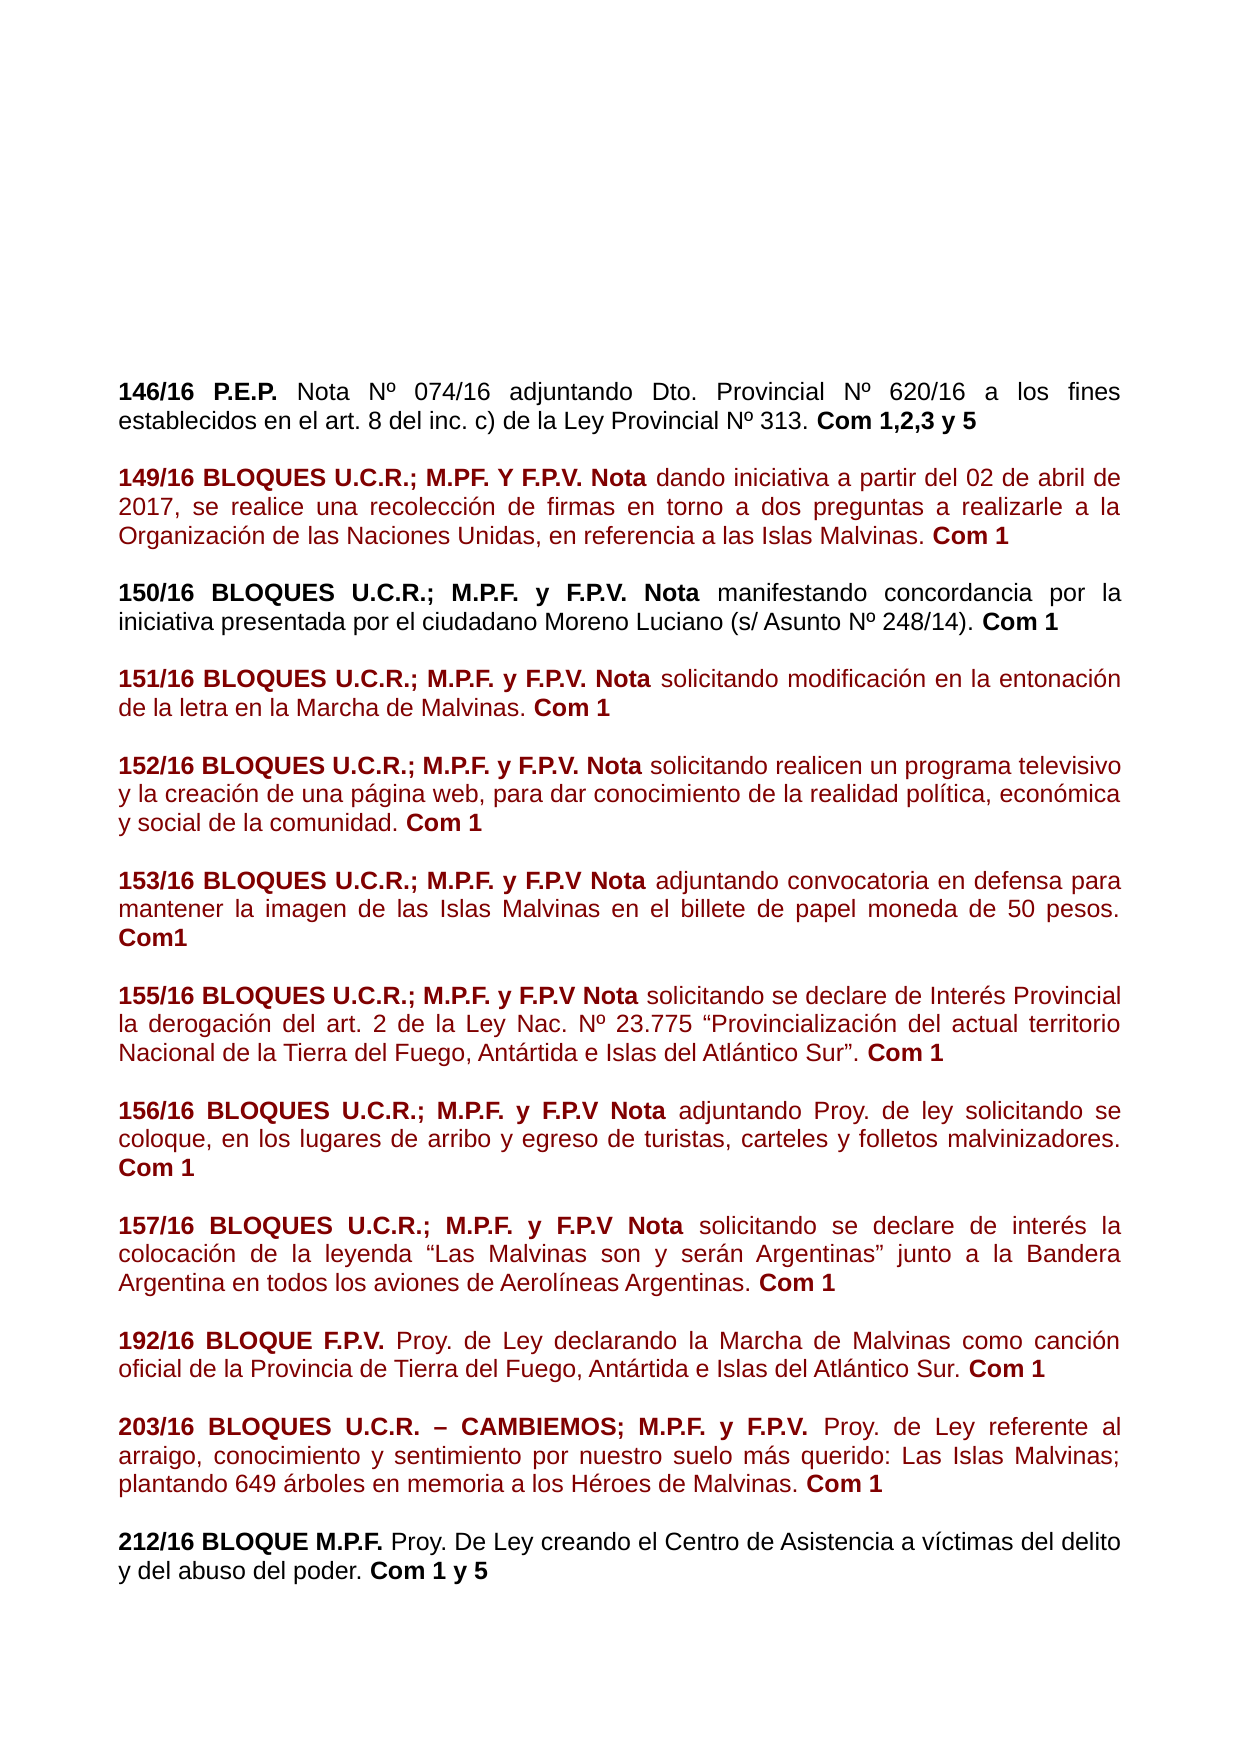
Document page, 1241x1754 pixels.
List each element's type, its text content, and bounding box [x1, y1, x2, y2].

text 157/16 BLOQUES U.C.R.; M.P.F. y F.P.V Nota solicitando se declare de interés la colocación de la leyenda “Las Malvinas son y serán Argentinas” junto a la Bandera Argentina en todos los aviones de Aerolíneas Argentinas. Com 1 [118, 1211, 1122, 1297]
text 152/16 BLOQUES U.C.R.; M.P.F. y F.P.V. Nota solicitando realicen un programa televisivo y la creación de una página web, para dar conocimiento de la realidad política, económica y social de la comunidad. Com 1 [118, 751, 1122, 837]
text 156/16 BLOQUES U.C.R.; M.P.F. y F.P.V Nota adjuntando Proy. de ley solicitando se coloque, en los lugares de arribo y egreso de turistas, carteles y folletos malvinizadores. Com 1 [118, 1096, 1122, 1182]
text 151/16 BLOQUES U.C.R.; M.P.F. y F.P.V. Nota solicitando modificación en la entonación de la letra en la Marcha de Malvinas. Com 1 [118, 664, 1122, 722]
text 153/16 BLOQUES U.C.R.; M.P.F. y F.P.V Nota adjuntando convocatoria en defensa para mantener la imagen de las Islas Malvinas en el billete de papel moneda de 50 pesos. Com1 [118, 866, 1122, 952]
text 149/16 BLOQUES U.C.R.; M.PF. Y F.P.V. Nota dando iniciativa a partir del 02 de abril de 2017, se realice una recolección de firmas en torno a dos preguntas a realizarle a la Organización de las Naciones Unidas, en referencia a las Islas Malvinas. Com 1 [118, 463, 1122, 549]
text 155/16 BLOQUES U.C.R.; M.P.F. y F.P.V Nota solicitando se declare de Interés Provincial la derogación del art. 2 de la Ley Nac. Nº 23.775 “Provincialización del actual territorio Nacional de la Tierra del Fuego, Antártida e Islas del Atlántico Sur”. Com 1 [118, 981, 1122, 1067]
text 203/16 BLOQUES U.C.R. – CAMBIEMOS; M.P.F. y F.P.V. Proy. de Ley referente al arraigo, conocimiento y sentimiento por nuestro suelo más querido: Las Islas Malvinas; plantando 649 árboles en memoria a los Héroes de Malvinas. Com 1 [118, 1412, 1122, 1498]
text 192/16 BLOQUE F.P.V. Proy. de Ley declarando la Marcha de Malvinas como canción oficial de la Provincia de Tierra del Fuego, Antártida e Islas del Atlántico Sur. Com 1 [118, 1326, 1122, 1383]
text 146/16 P.E.P. Nota Nº 074/16 adjuntando Dto. Provincial Nº 620/16 a los fines establecidos en el art. 8 del inc. c) de la Ley Provincial Nº 313. Com 1,2,3 y 5 [118, 377, 1122, 434]
text 150/16 BLOQUES U.C.R.; M.P.F. y F.P.V. Nota manifestando concordancia por la iniciativa presentada por el ciudadano Moreno Luciano (s/ Asunto Nº 248/14). Com 1 [118, 578, 1122, 636]
text 212/16 BLOQUE M.P.F. Proy. De Ley creando el Centro de Asistencia a víctimas del delito y del abuso del poder. Com 1 y 5 [118, 1527, 1122, 1584]
